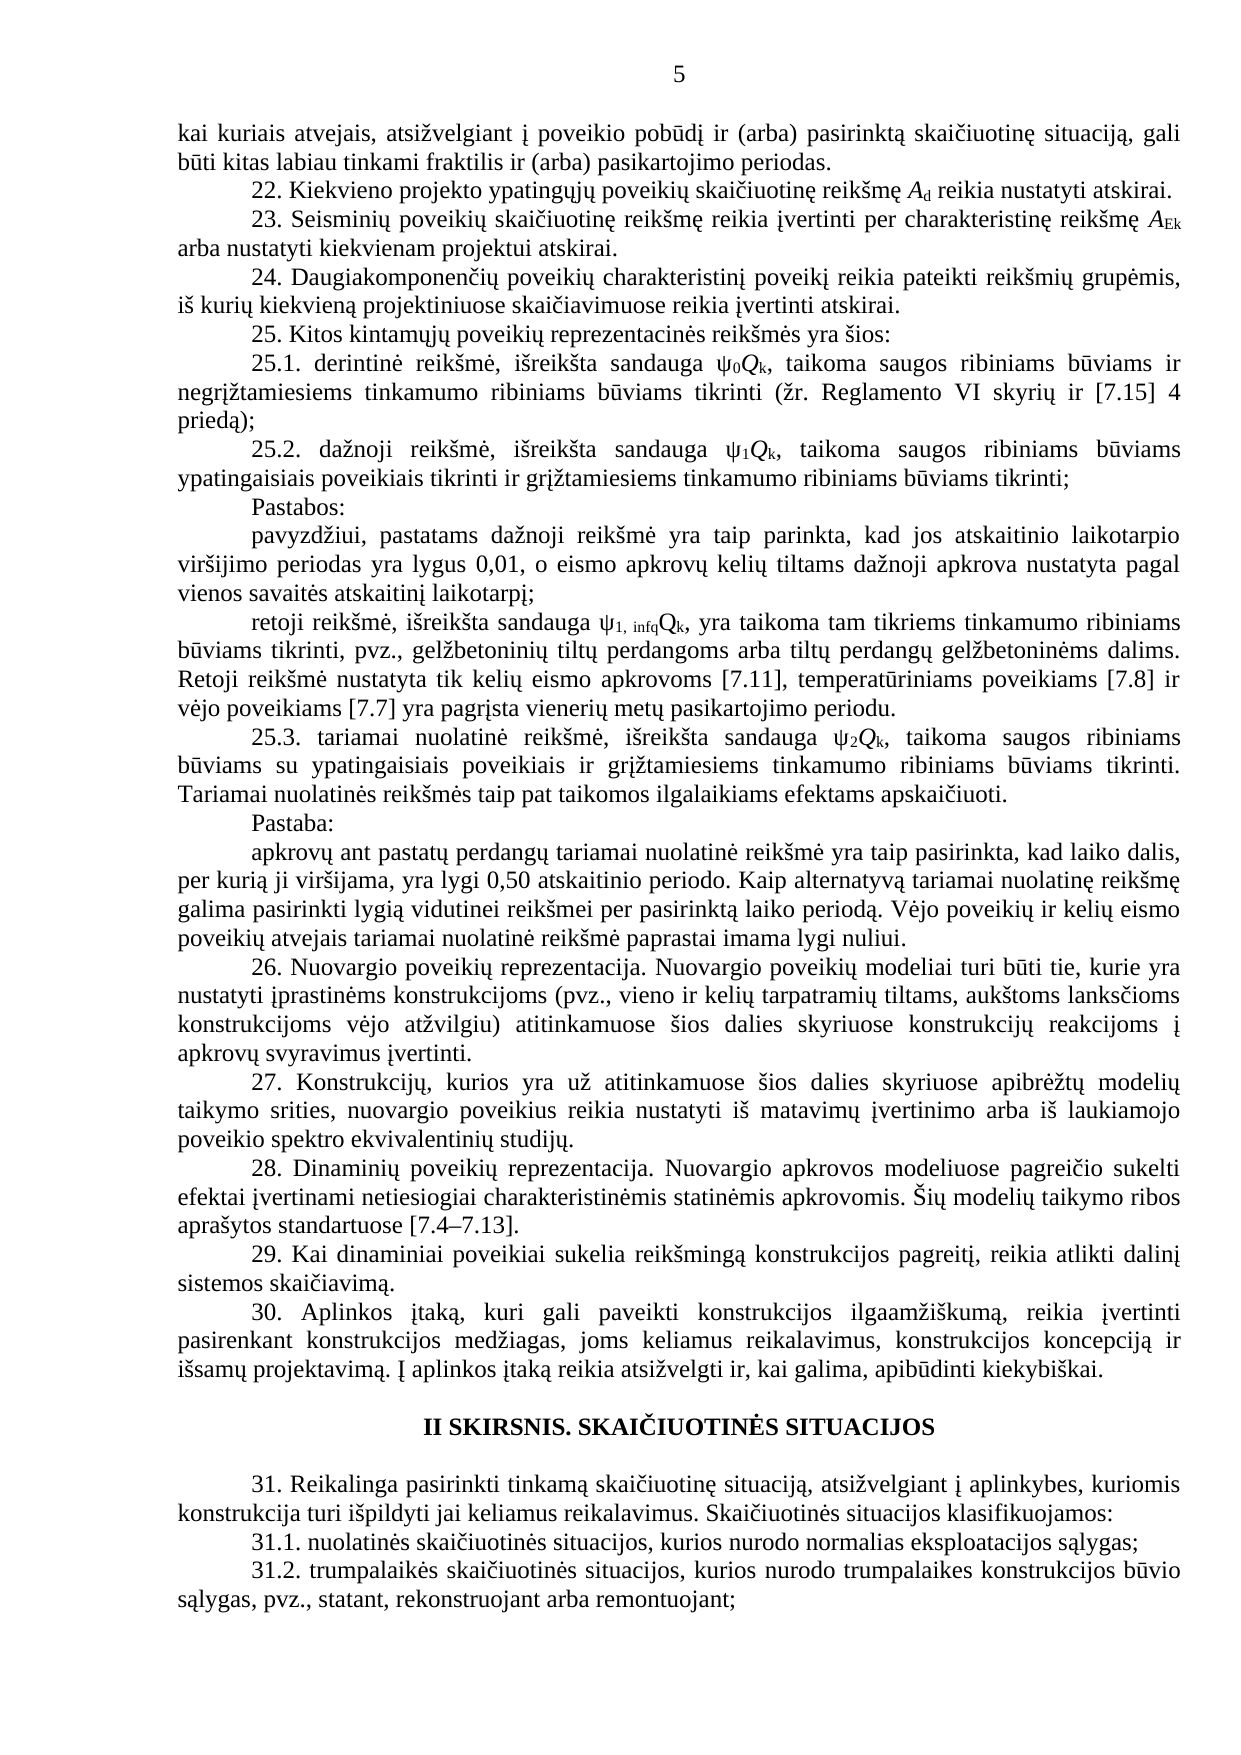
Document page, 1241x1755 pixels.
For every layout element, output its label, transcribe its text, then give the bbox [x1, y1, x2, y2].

text 25.1. derintinė reikšmė, išreikšta sandauga ψ0Qk, taikoma saugos ribiniams būviams ir negrįžtamiesiems tinkamumo ribiniams būviams tikrinti (žr. Reglamento VI skyrių ir [7.15] 4 priedą); [177, 348, 1181, 434]
text II SKIRSNIS. SKAIČIUOTINĖS SITUACIJOS [177, 1412, 1181, 1441]
text apkrovų ant pastatų perdangų tariamai nuolatinė reikšmė yra taip pasirinkta, kad laiko dalis, per kurią ji viršijama, yra lygi 0,50 atskaitinio periodo. Kaip alternatyvą tariamai nuolatinę reikšmę galima pasirinkti lygią vidutinei reikšmei per pasirinktą laiko periodą. Vėjo poveikių ir kelių eismo poveikių atvejais tariamai nuolatinė reikšmė paprastai imama lygi nuliui. [177, 837, 1181, 952]
text 31.2. trumpalaikės skaičiuotinės situacijos, kurios nurodo trumpalaikes konstrukcijos būvio sąlygas, pvz., statant, rekonstruojant arba remontuojant; [177, 1556, 1181, 1613]
text retoji reikšmė, išreikšta sandauga ψ1, infqQk, yra taikoma tam tikriems tinkamumo ribiniams būviams tikrinti, pvz., gelžbetoninių tiltų perdangoms arba tiltų perdangų gelžbetoninėms dalims. Retoji reikšmė nustatyta tik kelių eismo apkrovoms [7.11], temperatūriniams poveikiams [7.8] ir vėjo poveikiams [7.7] yra pagrįsta vienerių metų pasikartojimo periodu. [177, 607, 1181, 722]
text kai kuriais atvejais, atsižvelgiant į poveikio pobūdį ir (arba) pasirinktą skaičiuotinę situaciją, gali būti kitas labiau tinkami fraktilis ir (arba) pasikartojimo periodas. [177, 118, 1181, 176]
text 25.2. dažnoji reikšmė, išreikšta sandauga ψ1Qk, taikoma saugos ribiniams būviams ypatingaisiais poveikiais tikrinti ir grįžtamiesiems tinkamumo ribiniams būviams tikrinti; [177, 434, 1181, 492]
text 25. Kitos kintamųjų poveikių reprezentacinės reikšmės yra šios: [177, 319, 1181, 348]
text 31.1. nuolatinės skaičiuotinės situacijos, kurios nurodo normalias eksploatacijos sąlygas; [177, 1527, 1181, 1556]
text 29. Kai dinaminiai poveikiai sukelia reikšmingą konstrukcijos pagreitį, reikia atlikti dalinį sistemos skaičiavimą. [177, 1239, 1181, 1297]
text 25.3. tariamai nuolatinė reikšmė, išreikšta sandauga ψ2Qk, taikoma saugos ribiniams būviams su ypatingaisiais poveikiais ir grįžtamiesiems tinkamumo ribiniams būviams tikrinti. Tariamai nuolatinės reikšmės taip pat taikomos ilgalaikiams efektams apskaičiuoti. [177, 722, 1181, 808]
text Pastaba: [177, 808, 1181, 837]
text 31. Reikalinga pasirinkti tinkamą skaičiuotinę situaciją, atsižvelgiant į aplinkybes, kuriomis konstrukcija turi išpildyti jai keliamus reikalavimus. Skaičiuotinės situacijos klasifikuojamos: [177, 1469, 1181, 1527]
text 30. Aplinkos įtaką, kuri gali paveikti konstrukcijos ilgaamžiškumą, reikia įvertinti pasirenkant konstrukcijos medžiagas, joms keliamus reikalavimus, konstrukcijos koncepciją ir išsamų projektavimą. Į aplinkos įtaką reikia atsižvelgti ir, kai galima, apibūdinti kiekybiškai. [177, 1297, 1181, 1383]
text Pastabos: [177, 492, 1181, 521]
text 28. Dinaminių poveikių reprezentacija. Nuovargio apkrovos modeliuose pagreičio sukelti efektai įvertinami netiesiogiai charakteristinėmis statinėmis apkrovomis. Šių modelių taikymo ribos aprašytos standartuose [7.4–7.13]. [177, 1153, 1181, 1239]
text pavyzdžiui, pastatams dažnoji reikšmė yra taip parinkta, kad jos atskaitinio laikotarpio viršijimo periodas yra lygus 0,01, o eismo apkrovų kelių tiltams dažnoji apkrova nustatyta pagal vienos savaitės atskaitinį laikotarpį; [177, 521, 1181, 607]
text 22. Kiekvieno projekto ypatingųjų poveikių skaičiuotinę reikšmę Ad reikia nustatyti atskirai. [177, 176, 1181, 204]
text 24. Daugiakomponenčių poveikių charakteristinį poveikį reikia pateikti reikšmių grupėmis, iš kurių kiekvieną projektiniuose skaičiavimuose reikia įvertinti atskirai. [177, 262, 1181, 319]
text 23. Seisminių poveikių skaičiuotinę reikšmę reikia įvertinti per charakteristinę reikšmę AEk arba nustatyti kiekvienam projektui atskirai. [177, 204, 1181, 262]
text 26. Nuovargio poveikių reprezentacija. Nuovargio poveikių modeliai turi būti tie, kurie yra nustatyti įprastinėms konstrukcijoms (pvz., vieno ir kelių tarpatramių tiltams, aukštoms lanksčioms konstrukcijoms vėjo atžvilgiu) atitinkamuose šios dalies skyriuose konstrukcijų reakcijoms į apkrovų svyravimus įvertinti. [177, 952, 1181, 1067]
text 27. Konstrukcijų, kurios yra už atitinkamuose šios dalies skyriuose apibrėžtų modelių taikymo srities, nuovargio poveikius reikia nustatyti iš matavimų įvertinimo arba iš laukiamojo poveikio spektro ekvivalentinių studijų. [177, 1067, 1181, 1153]
